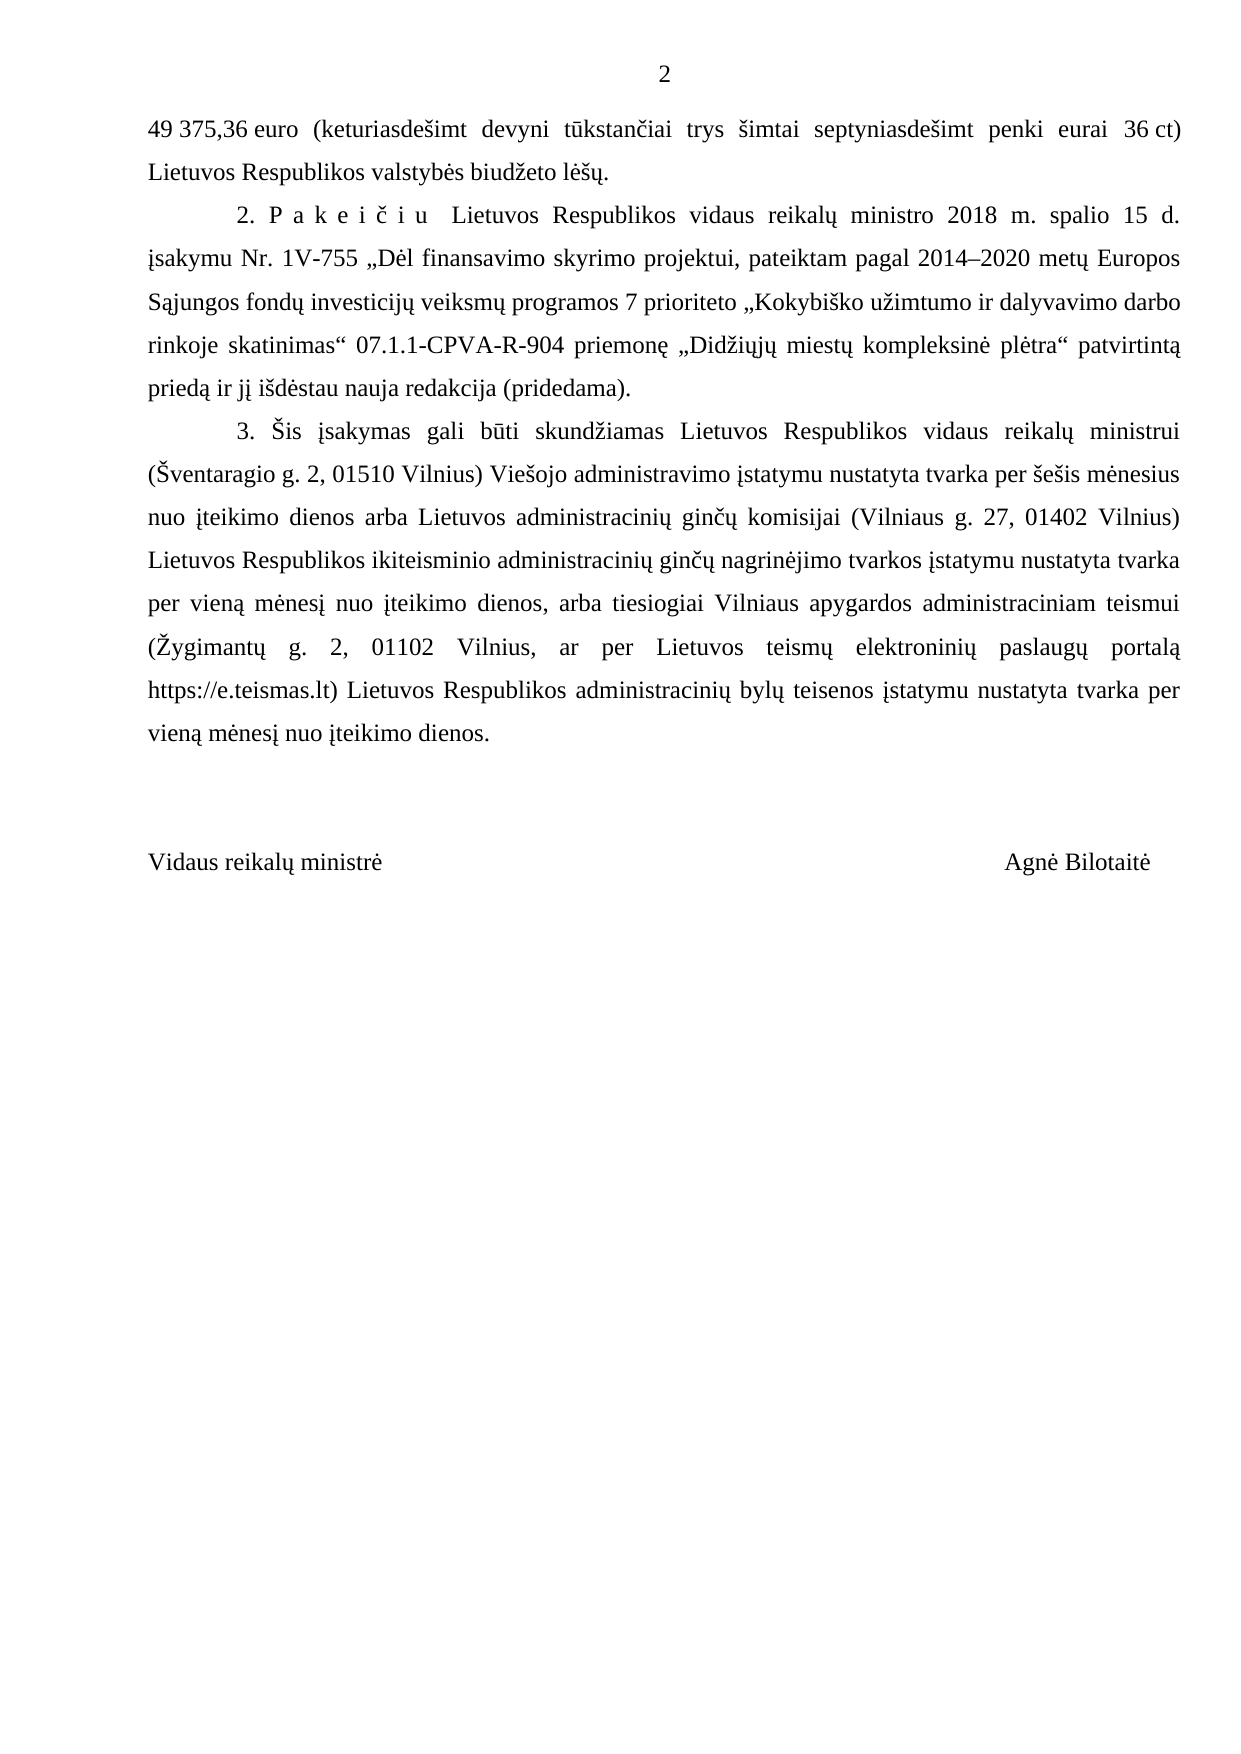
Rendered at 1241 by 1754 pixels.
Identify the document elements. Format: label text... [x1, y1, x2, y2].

text 2. Pakeičiu Lietuvos Respublikos vidaus reikalų ministro 2018 m. spalio 15 d. įsakymu Nr. 1V-755 „Dėl finansavimo skyrimo projektui, pateiktam pagal 2014–2020 metų Europos Sąjungos fondų investicijų veiksmų programos 7 prioriteto „Kokybiško užimtumo ir dalyvavimo darbo rinkoje skatinimas“ 07.1.1-CPVA-R-904 priemonę „Didžiųjų miestų kompleksinė plėtra“ patvirtintą priedą ir jį išdėstau nauja redakcija (pridedama). [148, 200, 1181, 402]
text 49 375,36 euro (keturiasdešimt devyni tūkstančiai trys šimtai septyniasdešimt penki eurai 36 ct) Lietuvos Respublikos valstybės biudžeto lėšų. [148, 114, 1181, 186]
text 3. Šis įsakymas gali būti skundžiamas Lietuvos Respublikos vidaus reikalų ministrui (Šventaragio g. 2, 01510 Vilnius) Viešojo administravimo įstatymu nustatyta tvarka per šešis mėnesius nuo įteikimo dienos arba Lietuvos administracinių ginčų komisijai (Vilniaus g. 27, 01402 Vilnius) Lietuvos Respublikos ikiteisminio administracinių ginčų nagrinėjimo tvarkos įstatymu nustatyta tvarka per vieną mėnesį nuo įteikimo dienos, arba tiesiogiai Vilniaus apygardos administraciniam teismui (Žygimantų g. 2, 01102 Vilnius, ar per Lietuvos teismų elektroninių paslaugų portalą https://e.teismas.lt) Lietuvos Respublikos administracinių bylų teisenos įstatymu nustatyta tvarka per vieną mėnesį nuo įteikimo dienos. [148, 416, 1181, 747]
text Vidaus reikalų ministrė Agnė Bilotaitė [148, 847, 1181, 876]
